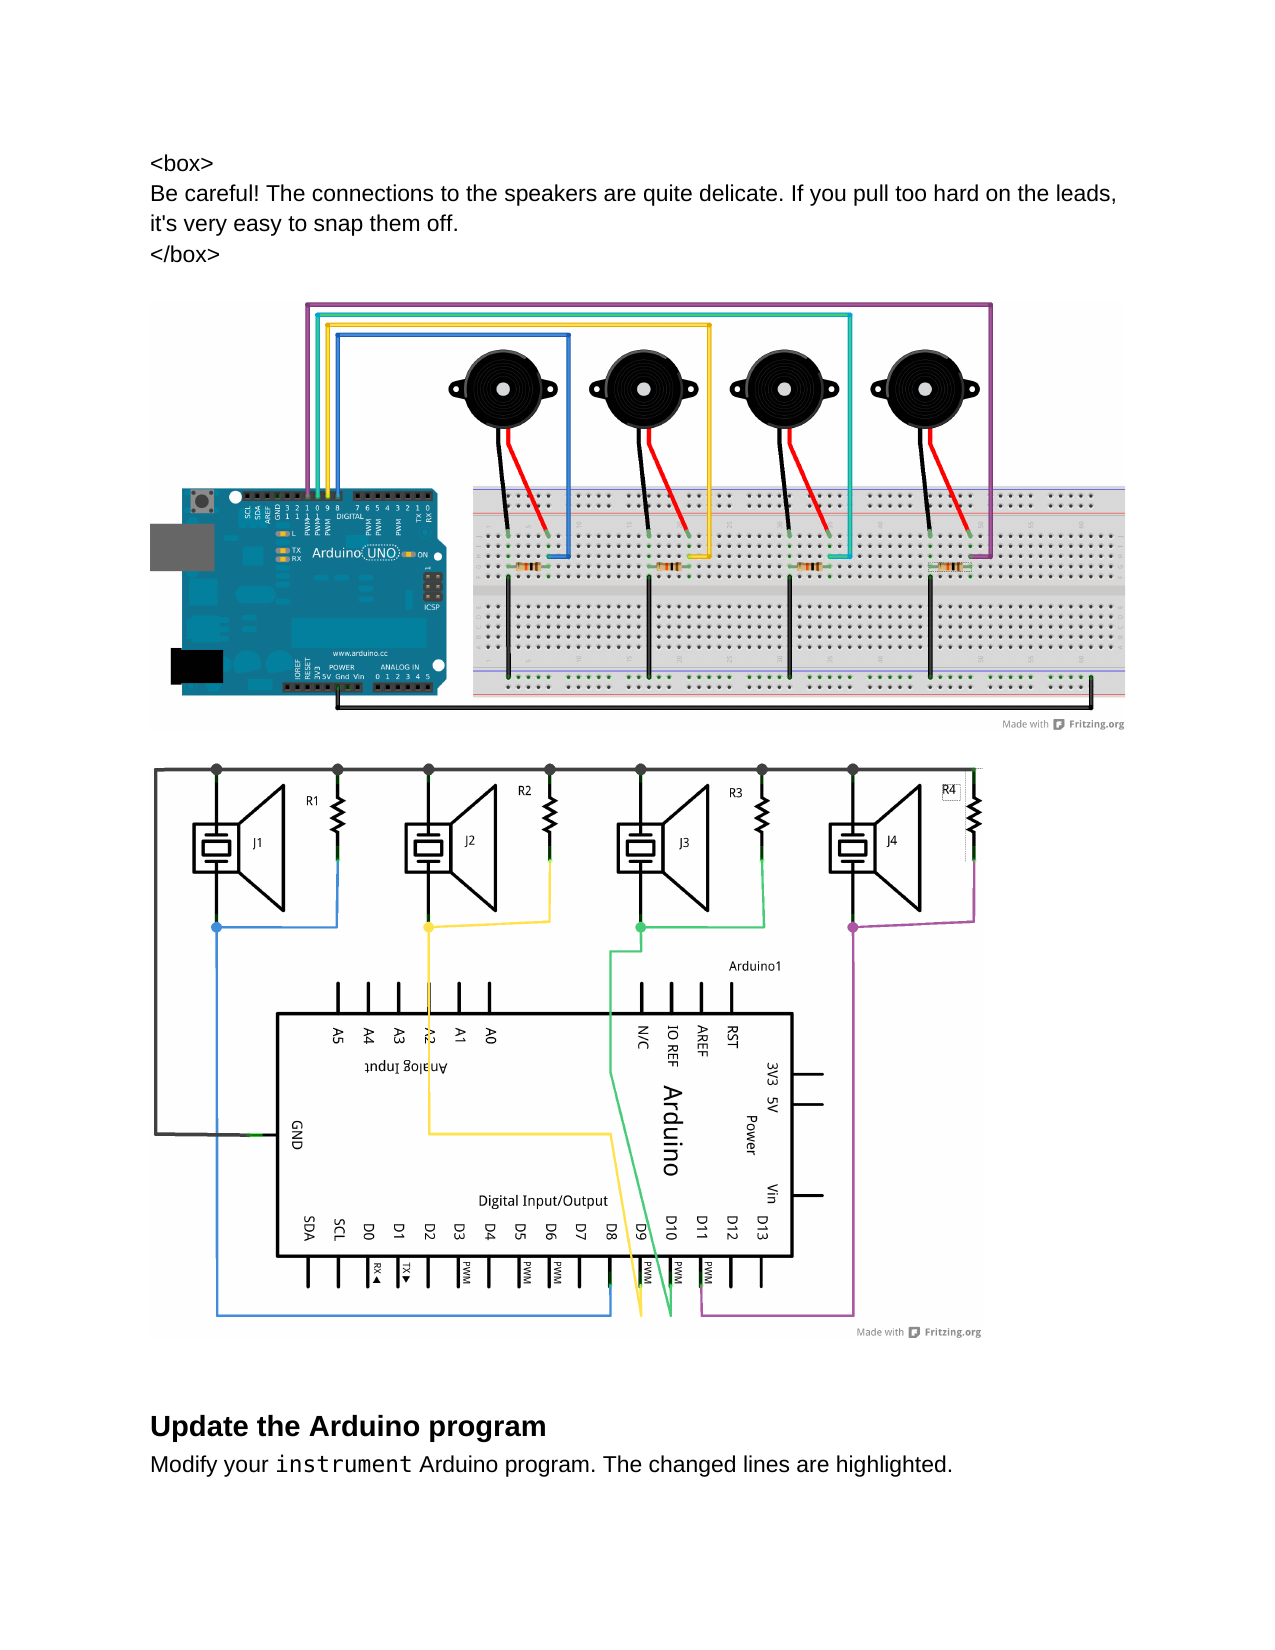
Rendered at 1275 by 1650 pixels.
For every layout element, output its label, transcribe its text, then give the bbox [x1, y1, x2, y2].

subtitle Update the Arduino program [150, 1409, 1125, 1442]
text <box> [150, 150, 1125, 176]
picture [150, 763, 983, 1338]
text Be careful! The connections to the speakers are quite delicate. If you pull too hard on the leads, it's very easy to snap them off. [150, 180, 1125, 237]
picture [150, 301, 1125, 730]
text Modify your instrument Arduino program. The changed lines are highlighted. [150, 1451, 1125, 1477]
text </box> [150, 241, 1125, 267]
